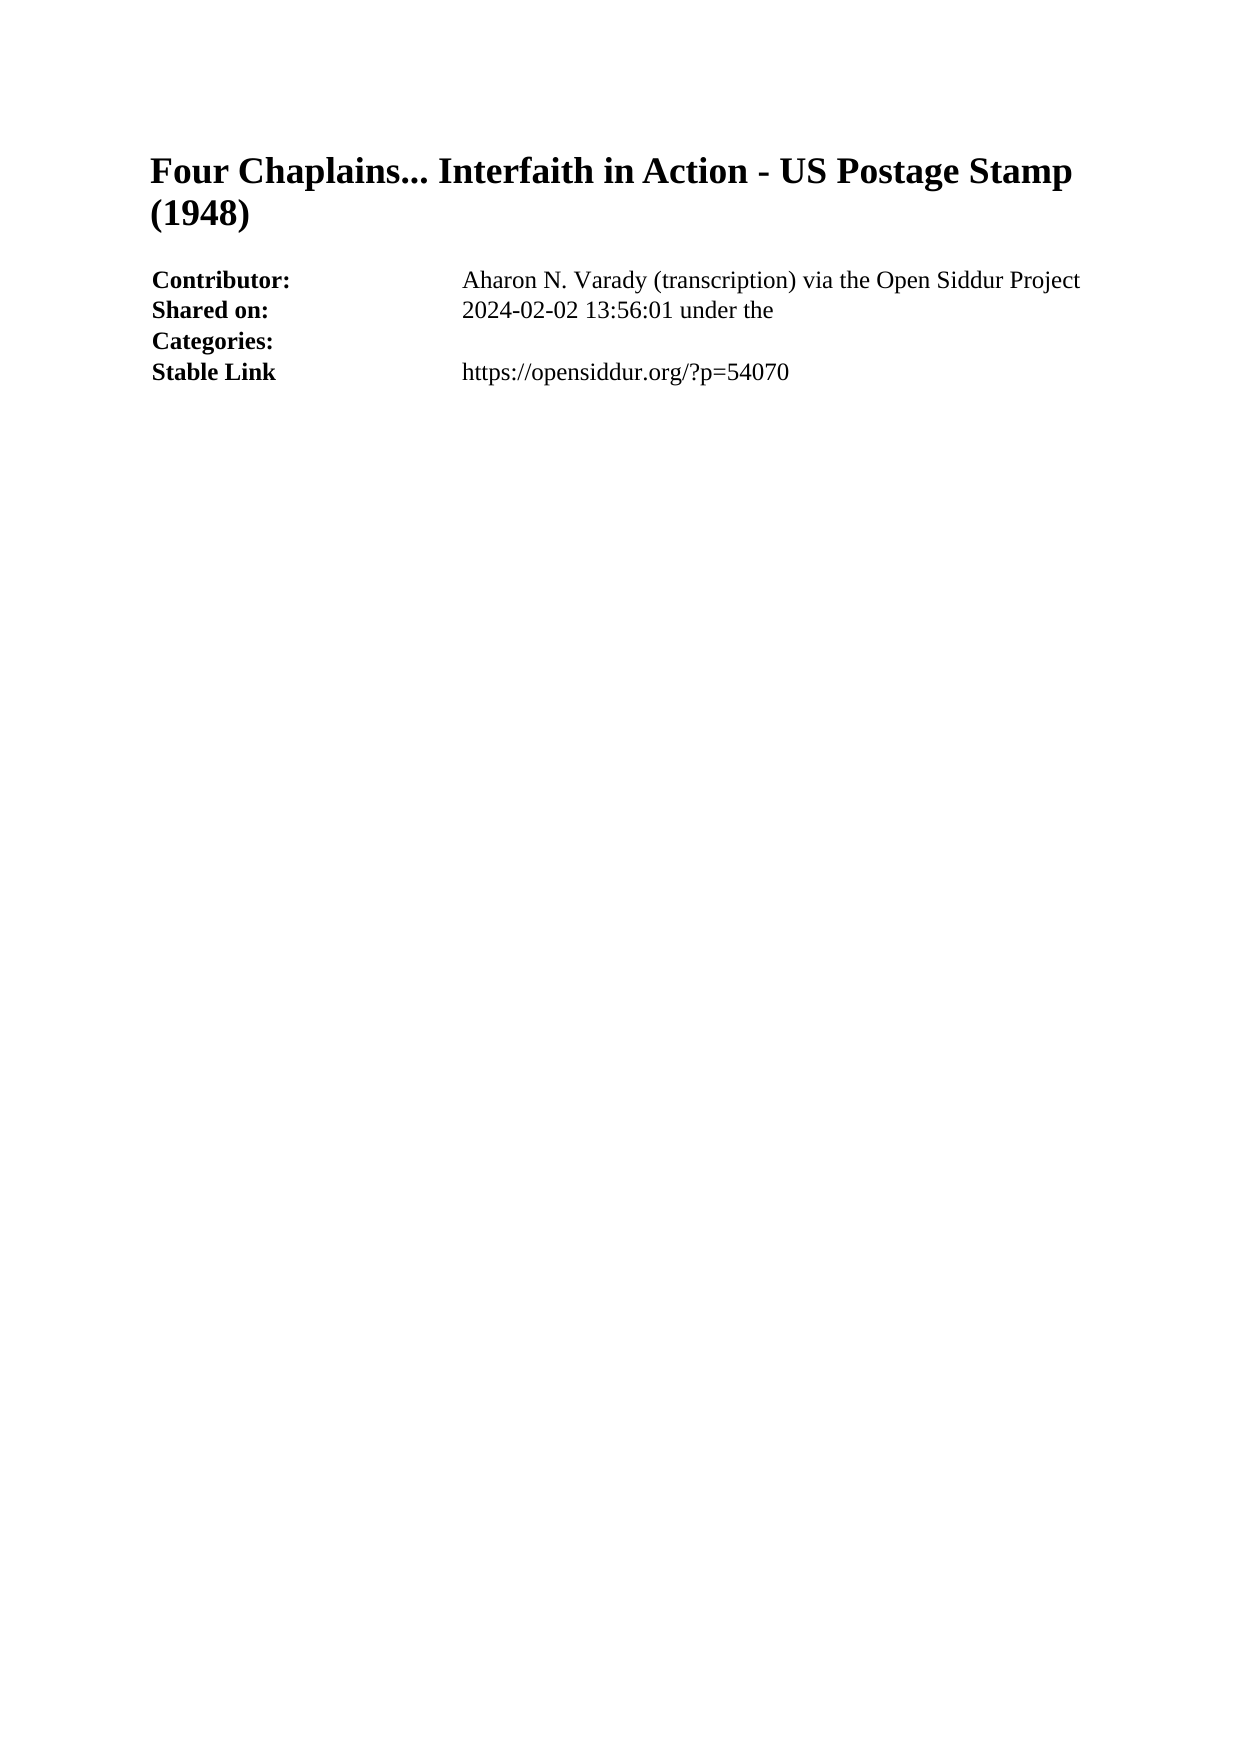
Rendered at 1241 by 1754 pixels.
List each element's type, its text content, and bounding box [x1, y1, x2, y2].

table_header Aharon N. Varady (transcription) via the Open Siddur Project [460, 264, 1090, 295]
table_header Contributor: [150, 264, 460, 295]
table_cell 2024-02-02 13:56:01 under the [460, 295, 1090, 326]
table_cell Categories: [150, 326, 460, 357]
table_cell Stable Link [150, 357, 460, 388]
table_cell https://opensiddur.org/?p=54070 [460, 357, 1090, 388]
subtitle Four Chaplains... Interfaith in Action - US Postage Stamp (1948) [150, 150, 1090, 233]
table_cell [460, 326, 1090, 357]
table_cell Shared on: [150, 295, 460, 326]
